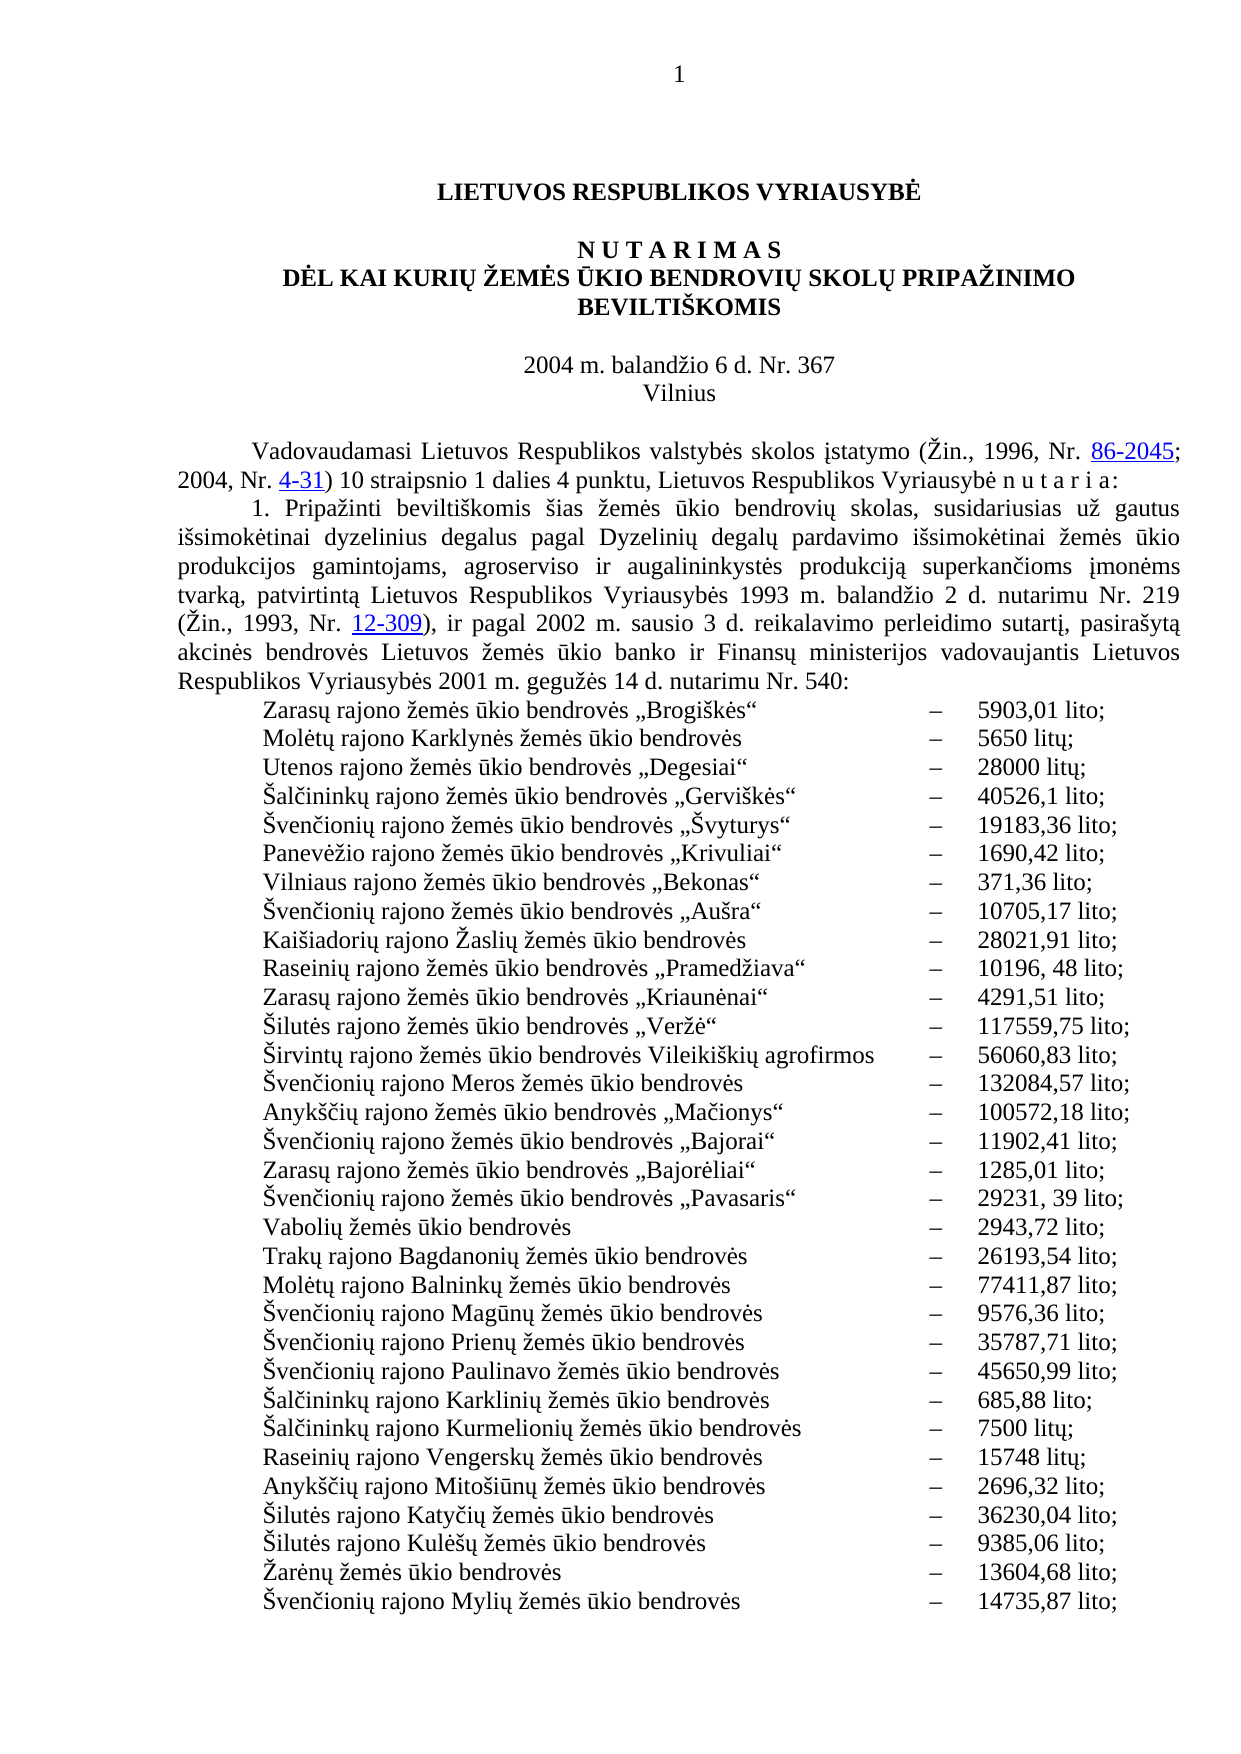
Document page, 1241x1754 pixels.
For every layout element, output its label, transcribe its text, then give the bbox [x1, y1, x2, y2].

table_cell 1690,42 lito; [966, 839, 1181, 867]
table_cell – [918, 1040, 966, 1068]
table_cell – [918, 867, 966, 896]
table_cell 40526,1 lito; [966, 781, 1181, 810]
table_cell Trakų rajono Bagdanonių žemės ūkio bendrovės [177, 1241, 918, 1270]
table_cell – [918, 781, 966, 810]
text 1. Pripažinti beviltiškomis šias žemės ūkio bendrovių skolas, susidariusias už gautus išsimokėtinai dyzelinius degalus pagal Dyzelinių degalų pardavimo išsimokėtinai žemės ūkio produkcijos gamintojams, agroserviso ir augalininkystės produkciją superkančioms įmonėms tvarką, patvirtintą Lietuvos Respublikos Vyriausybės 1993 m. balandžio 2 d. nutarimu Nr. 219 (Žin., 1993, Nr. 12-309), ir pagal 2002 m. sausio 3 d. reikalavimo perleidimo sutartį, pasirašytą akcinės bendrovės Lietuvos žemės ūkio banko ir Finansų ministerijos vadovaujantis Lietuvos Respublikos Vyriausybės 2001 m. gegužės 14 d. nutarimu Nr. 540: [177, 493, 1181, 695]
table_cell – [918, 1212, 966, 1241]
table_cell 371,36 lito; [966, 867, 1181, 896]
table_cell 2943,72 lito; [966, 1212, 1181, 1241]
table_cell 36230,04 lito; [966, 1500, 1181, 1528]
text Vadovaudamasi Lietuvos Respublikos valstybės skolos įstatymo (Žin., 1996, Nr. 86-2045; 2004, Nr. 4-31) 10 straipsnio 1 dalies 4 punktu, Lietuvos Respublikos Vyriausybė nutaria: [177, 436, 1181, 493]
table_cell – [918, 1471, 966, 1500]
table_cell – [918, 1270, 966, 1298]
table_cell Švenčionių rajono Prienų žemės ūkio bendrovės [177, 1327, 918, 1356]
table_cell – [918, 752, 966, 781]
table_cell Anykščių rajono žemės ūkio bendrovės „Mačionys“ [177, 1097, 918, 1126]
table_cell – [918, 1327, 966, 1356]
table_cell – [918, 1442, 966, 1471]
table_cell 35787,71 lito; [966, 1327, 1181, 1356]
table_cell – [918, 810, 966, 838]
table_cell 10196, 48 lito; [966, 954, 1181, 982]
table_cell – [918, 1414, 966, 1442]
table_cell Švenčionių rajono žemės ūkio bendrovės „Bajorai“ [177, 1126, 918, 1155]
table_header – [918, 695, 966, 723]
table_cell 28021,91 lito; [966, 925, 1181, 953]
table_cell Švenčionių rajono žemės ūkio bendrovės „Švyturys“ [177, 810, 918, 838]
table_cell – [918, 954, 966, 982]
table_cell Švenčionių rajono Magūnų žemės ūkio bendrovės [177, 1299, 918, 1327]
table_cell 5650 litų; [966, 724, 1181, 752]
table_cell – [918, 1299, 966, 1327]
table_cell Švenčionių rajono Meros žemės ūkio bendrovės [177, 1069, 918, 1097]
table_cell Šalčininkų rajono Kurmelionių žemės ūkio bendrovės [177, 1414, 918, 1442]
table_cell Vilniaus rajono žemės ūkio bendrovės „Bekonas“ [177, 867, 918, 896]
table_cell 9576,36 lito; [966, 1299, 1181, 1327]
table_cell 15748 litų; [966, 1442, 1181, 1471]
text Vilnius [177, 378, 1181, 407]
text N U T A R I M A S [177, 235, 1181, 263]
table_cell Raseinių rajono Vengerskų žemės ūkio bendrovės [177, 1442, 918, 1471]
table_cell – [918, 1126, 966, 1155]
table_cell – [918, 982, 966, 1011]
table_cell 13604,68 lito; [966, 1557, 1181, 1586]
text DĖL KAI KURIŲ ŽEMĖS ŪKIO BENDROVIŲ SKOLŲ PRIPAŽINIMO BEVILTIŠKOMIS [177, 263, 1181, 321]
table_cell 9385,06 lito; [966, 1529, 1181, 1557]
table_cell 28000 litų; [966, 752, 1181, 781]
table_cell 56060,83 lito; [966, 1040, 1181, 1068]
table_cell Molėtų rajono Balninkų žemės ūkio bendrovės [177, 1270, 918, 1298]
table_cell 132084,57 lito; [966, 1069, 1181, 1097]
table_cell Žarėnų žemės ūkio bendrovės [177, 1557, 918, 1586]
table_cell Utenos rajono žemės ūkio bendrovės „Degesiai“ [177, 752, 918, 781]
table_cell Švenčionių rajono Mylių žemės ūkio bendrovės [177, 1586, 918, 1615]
table_cell Šalčininkų rajono žemės ūkio bendrovės „Gerviškės“ [177, 781, 918, 810]
text LIETUVOS RESPUBLIKOS VYRIAUSYBĖ [177, 177, 1181, 206]
table_cell 10705,17 lito; [966, 896, 1181, 925]
table_cell 685,88 lito; [966, 1385, 1181, 1413]
table_cell – [918, 1557, 966, 1586]
table_cell Šilutės rajono žemės ūkio bendrovės „Veržė“ [177, 1011, 918, 1040]
table_cell – [918, 1069, 966, 1097]
table_header 5903,01 lito; [966, 695, 1181, 723]
table_cell 4291,51 lito; [966, 982, 1181, 1011]
table_cell 117559,75 lito; [966, 1011, 1181, 1040]
table_cell Anykščių rajono Mitošiūnų žemės ūkio bendrovės [177, 1471, 918, 1500]
table_cell Švenčionių rajono žemės ūkio bendrovės „Pavasaris“ [177, 1184, 918, 1212]
table_cell – [918, 1385, 966, 1413]
table_cell 100572,18 lito; [966, 1097, 1181, 1126]
text 2004 m. balandžio 6 d. Nr. 367 [177, 350, 1181, 378]
table_cell 7500 litų; [966, 1414, 1181, 1442]
table_cell Švenčionių rajono Paulinavo žemės ūkio bendrovės [177, 1356, 918, 1385]
table_cell Zarasų rajono žemės ūkio bendrovės „Bajorėliai“ [177, 1155, 918, 1183]
table_header Zarasų rajono žemės ūkio bendrovės „Brogiškės“ [177, 695, 918, 723]
table_cell Širvintų rajono žemės ūkio bendrovės Vileikiškių agrofirmos [177, 1040, 918, 1068]
table_cell Kaišiadorių rajono Žaslių žemės ūkio bendrovės [177, 925, 918, 953]
table_cell Panevėžio rajono žemės ūkio bendrovės „Krivuliai“ [177, 839, 918, 867]
table_cell – [918, 1241, 966, 1270]
table_cell Raseinių rajono žemės ūkio bendrovės „Pramedžiava“ [177, 954, 918, 982]
table_cell Zarasų rajono žemės ūkio bendrovės „Kriaunėnai“ [177, 982, 918, 1011]
table_cell – [918, 1011, 966, 1040]
table_cell Molėtų rajono Karklynės žemės ūkio bendrovės [177, 724, 918, 752]
table_cell 29231, 39 lito; [966, 1184, 1181, 1212]
table_cell Šilutės rajono Katyčių žemės ūkio bendrovės [177, 1500, 918, 1528]
table_cell Vabolių žemės ūkio bendrovės [177, 1212, 918, 1241]
table_cell Švenčionių rajono žemės ūkio bendrovės „Aušra“ [177, 896, 918, 925]
table_cell – [918, 1184, 966, 1212]
table_cell 45650,99 lito; [966, 1356, 1181, 1385]
table_cell – [918, 839, 966, 867]
table_cell – [918, 1586, 966, 1615]
table_cell Šalčininkų rajono Karklinių žemės ūkio bendrovės [177, 1385, 918, 1413]
table_cell 2696,32 lito; [966, 1471, 1181, 1500]
table_cell 26193,54 lito; [966, 1241, 1181, 1270]
table_cell Šilutės rajono Kulėšų žemės ūkio bendrovės [177, 1529, 918, 1557]
table_cell 11902,41 lito; [966, 1126, 1181, 1155]
table_cell – [918, 1356, 966, 1385]
table_cell – [918, 1097, 966, 1126]
table_cell 1285,01 lito; [966, 1155, 1181, 1183]
table_cell – [918, 724, 966, 752]
table_cell 77411,87 lito; [966, 1270, 1181, 1298]
table_cell – [918, 896, 966, 925]
table_cell – [918, 1155, 966, 1183]
table_cell 19183,36 lito; [966, 810, 1181, 838]
table_cell – [918, 1500, 966, 1528]
table_cell – [918, 1529, 966, 1557]
table_cell 14735,87 lito; [966, 1586, 1181, 1615]
table_cell – [918, 925, 966, 953]
